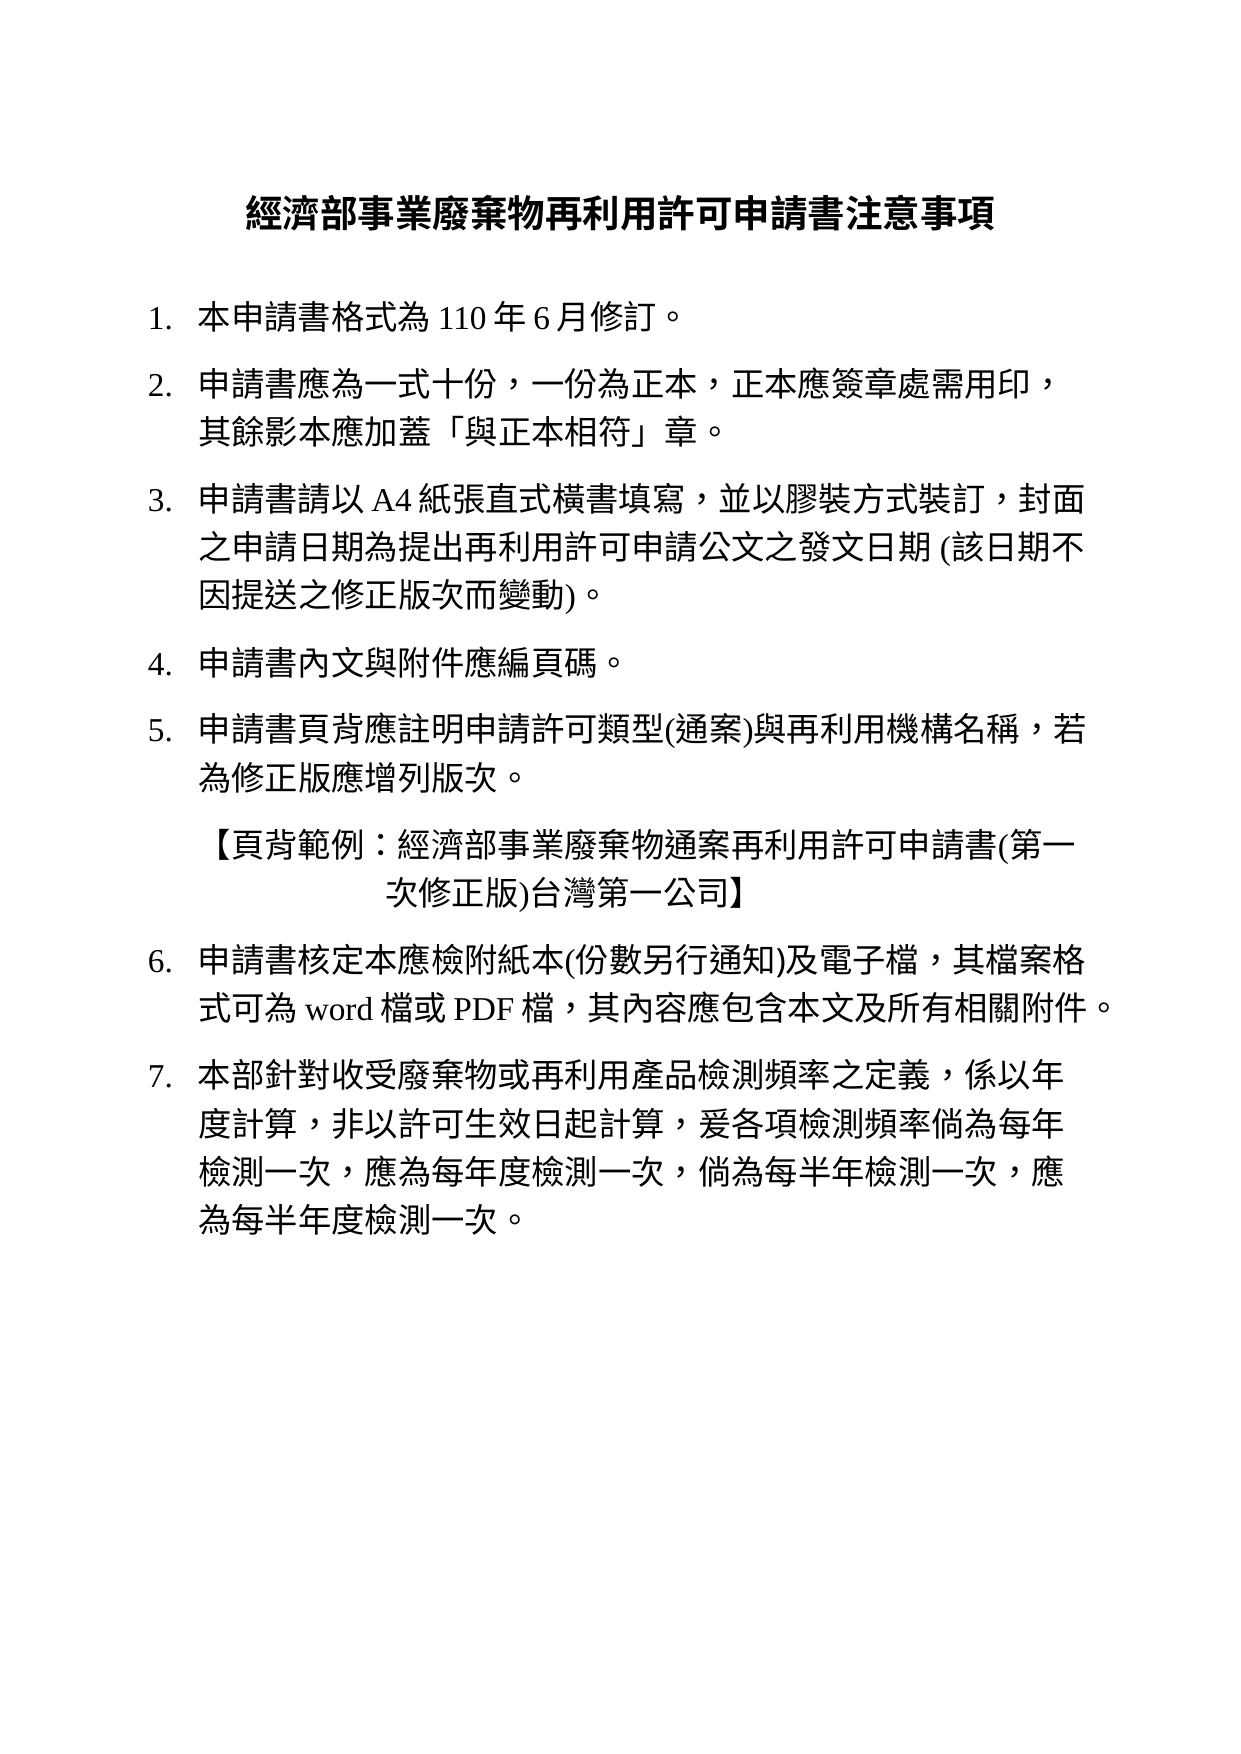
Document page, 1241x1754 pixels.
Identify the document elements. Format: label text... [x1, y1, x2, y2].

list 申請書請以A4紙張直式橫書填寫，並以膠裝方式裝訂，封面之申請日期為提出再利用許可申請公文之發文日期 (該日期不因提送之修正版次而變動)。 [148, 473, 1092, 617]
text 經濟部事業廢棄物再利用許可申請書注意事項 [148, 184, 1092, 238]
list 申請書應為一式十份，一份為正本，正本應簽章處需用印，其餘影本應加蓋「與正本相符」章。 [148, 358, 1092, 454]
list 申請書核定本應檢附紙本(份數另行通知)及電子檔，其檔案格式可為word檔或PDF檔，其內容應包含本文及所有相關附件。 [148, 934, 1092, 1030]
list 本申請書格式為110年6月修訂。 [148, 291, 1092, 339]
list 申請書內文與附件應編頁碼。 [148, 636, 1092, 684]
list 申請書頁背應註明申請許可類型(通案)與再利用機構名稱，若為修正版應增列版次。 [148, 703, 1092, 800]
text 【頁背範例：經濟部事業廢棄物通案再利用許可申請書(第一次修正版)台灣第一公司】 [198, 818, 1092, 915]
list 本部針對收受廢棄物或再利用產品檢測頻率之定義，係以年度計算，非以許可生效日起計算，爰各項檢測頻率倘為每年檢測一次，應為每年度檢測一次，倘為每半年檢測一次，應為每半年度檢測一次。 [148, 1049, 1092, 1242]
